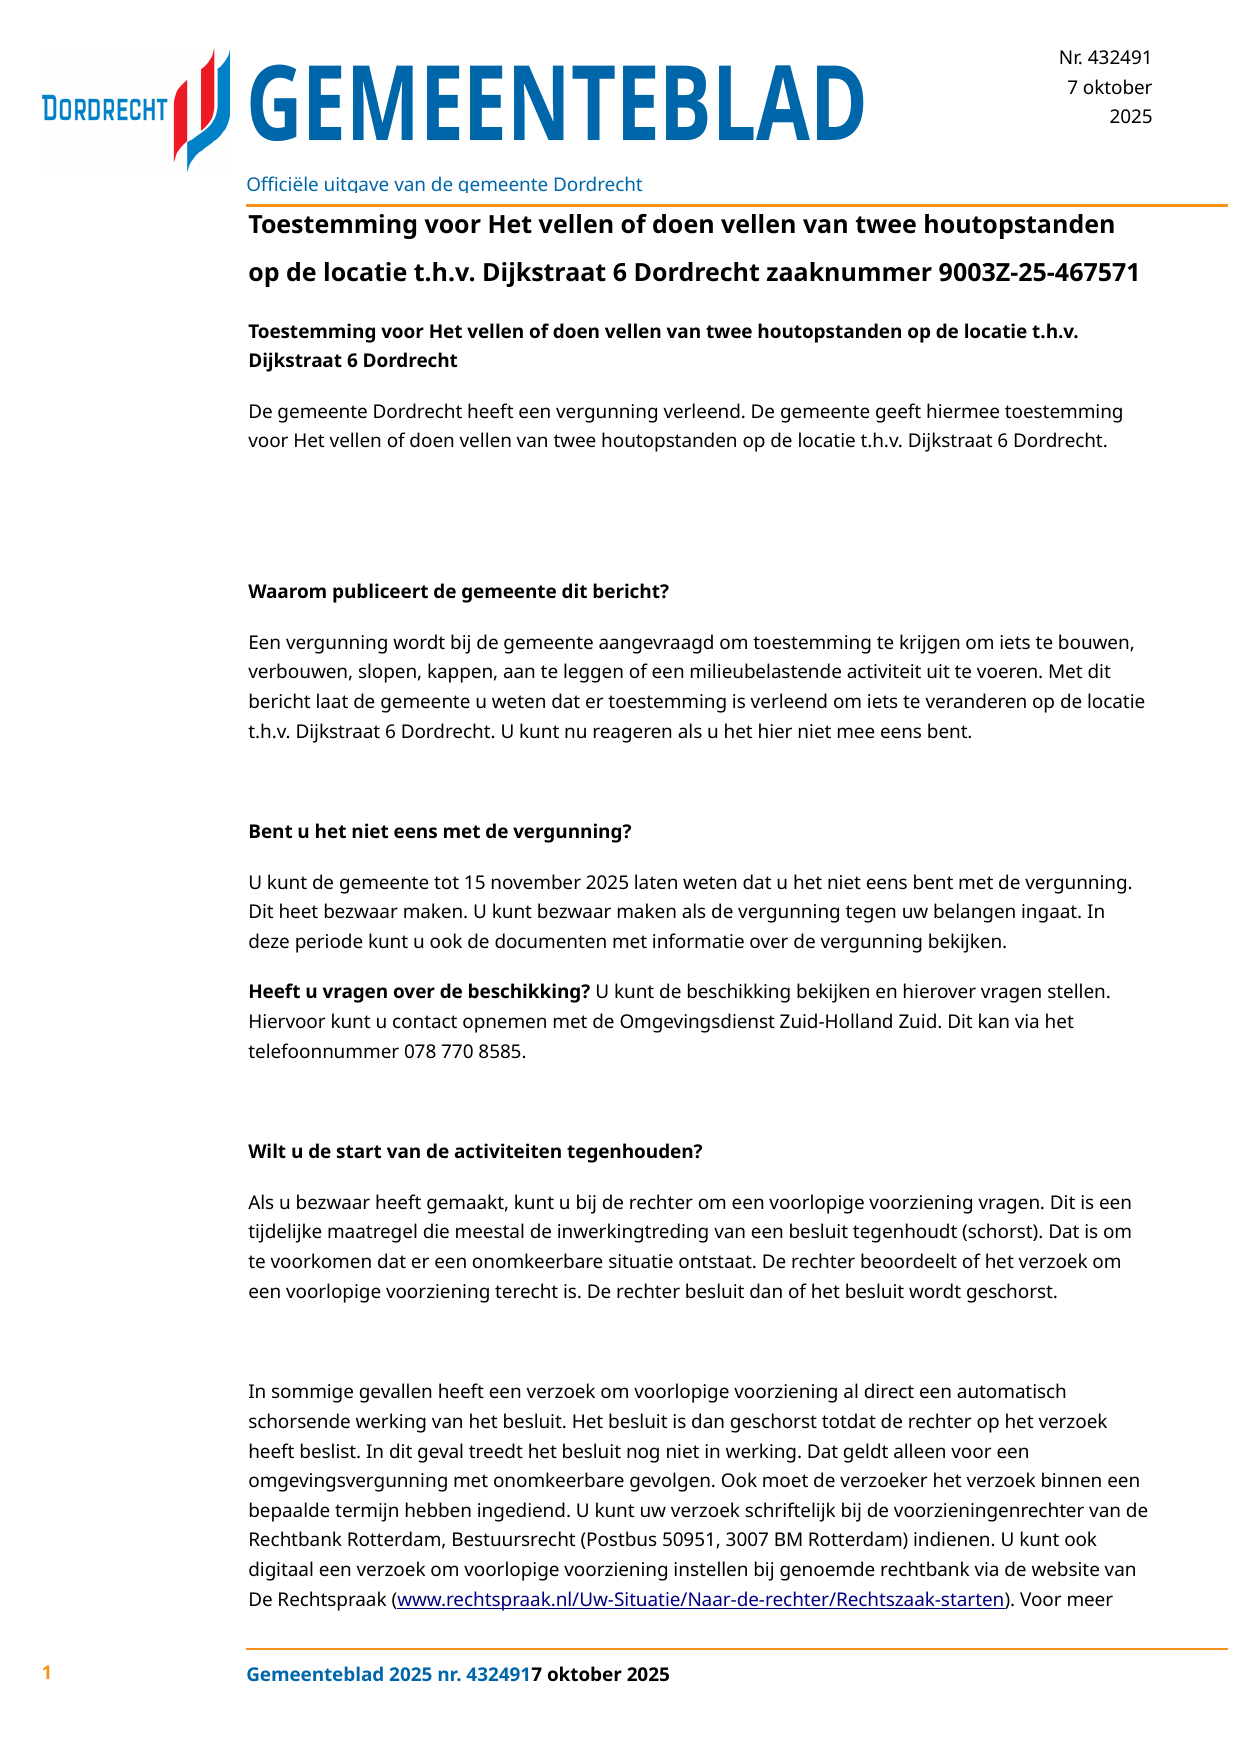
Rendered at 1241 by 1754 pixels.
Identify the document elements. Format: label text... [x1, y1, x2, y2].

text In sommige gevallen heeft een verzoek om voorlopige voorziening al direct een automatisch schorsende werking van het besluit. Het besluit is dan geschorst totdat de rechter op het verzoek heeft beslist. In dit geval treedt het besluit nog niet in werking. Dat geldt alleen voor een omgevingsvergunning met onomkeerbare gevolgen. Ook moet de verzoeker het verzoek binnen een bepaalde termijn hebben ingediend. U kunt uw verzoek schriftelijk bij de voorzieningenrechter van de Rechtbank Rotterdam, Bestuursrecht (Postbus 50951, 3007 BM Rotterdam) indienen. U kunt ook digitaal een verzoek om voorlopige voorziening instellen bij genoemde rechtbank via de website van De Rechtspraak (www.rechtspraak.nl/Uw-Situatie/Naar-de-rechter/Rechtszaak-starten). Voor meer [248, 1379, 1152, 1612]
text Toestemming voor Het vellen of doen vellen van twee houtopstanden op de locatie t.h.v. Dijkstraat 6 Dordrecht zaaknummer 9003Z-25-467571 [248, 207, 1152, 288]
text Een vergunning wordt bij de gemeente aangevraagd om toestemming te krijgen om iets te bouwen, verbouwen, slopen, kappen, aan te leggen of een milieubelastende activiteit uit te voeren. Met dit bericht laat de gemeente u weten dat er toestemming is verleend om iets te veranderen op de locatie t.h.v. Dijkstraat 6 Dordrecht. U kunt nu reageren als u het hier niet mee eens bent. [248, 629, 1152, 744]
text Toestemming voor Het vellen of doen vellen van twee houtopstanden op de locatie t.h.v. Dijkstraat 6 Dordrecht [248, 318, 1152, 373]
text Bent u het niet eens met de vergunning? [248, 819, 1152, 844]
text Als u bezwaar heeft gemaakt, kunt u bij de rechter om een voorlopige voorziening vragen. Dit is een tijdelijke maatregel die meestal de inwerkingtreding van een besluit tegenhoudt (schorst). Dat is om te voorkomen dat er een onomkeerbare situatie ontstaat. De rechter beoordeelt of het verzoek om een voorlopige voorziening terecht is. De rechter besluit dan of het besluit wordt geschorst. [248, 1189, 1152, 1304]
text Waarom publiceert de gemeente dit bericht? [248, 579, 1152, 604]
text Wilt u de start van de activiteiten tegenhouden? [248, 1139, 1152, 1164]
picture [41, 47, 231, 172]
text Heeft u vragen over de beschikking? U kunt de beschikking bekijken en hierover vragen stellen. Hiervoor kunt u contact opnemen met de Omgevingsdienst Zuid-Holland Zuid. Dit kan via het telefoonnummer 078 770 8585. [248, 979, 1152, 1064]
text U kunt de gemeente tot 15 november 2025 laten weten dat u het niet eens bent met de vergunning. Dit heet bezwaar maken. U kunt bezwaar maken als de vergunning tegen uw belangen ingaat. In deze periode kunt u ook de documenten met informatie over de vergunning bekijken. [248, 869, 1152, 954]
text De gemeente Dordrecht heeft een vergunning verleend. De gemeente geeft hiermee toestemming voor Het vellen of doen vellen van twee houtopstanden op de locatie t.h.v. Dijkstraat 6 Dordrecht. [248, 398, 1152, 453]
